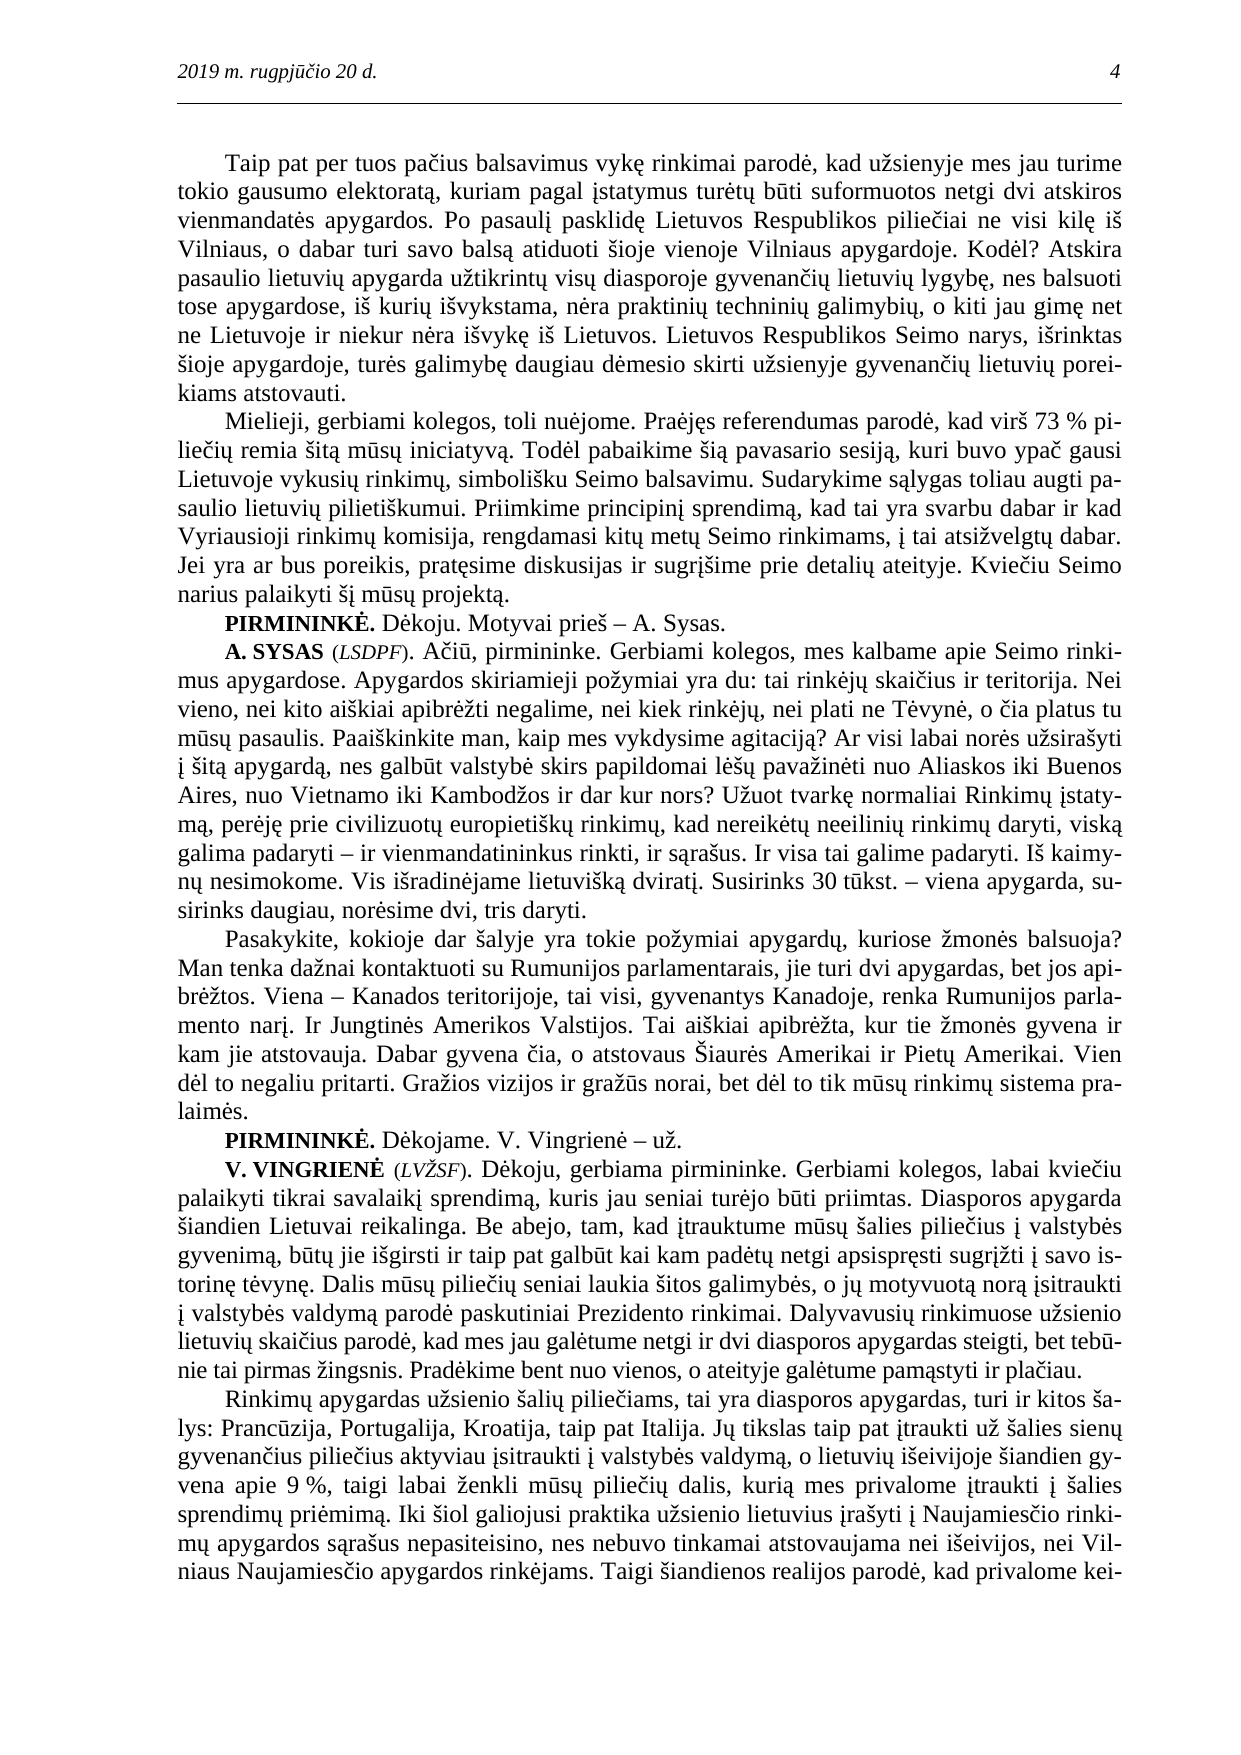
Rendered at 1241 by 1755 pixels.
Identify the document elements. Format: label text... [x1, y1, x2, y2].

text PIRMININKĖ. Dė­ko­ju. Mo­ty­vai prieš – A. Sy­sas. [177, 608, 1122, 636]
text Mie­lie­ji, ger­bia­mi ko­le­gos, to­li nu­ė­jo­me. Pra­ėjęs re­fe­ren­du­mas pa­ro­dė, kad virš 73 % pi­lie­čių re­mia ši­tą mū­sų ini­cia­ty­vą. To­dėl pa­bai­ki­me šią pa­va­sa­rio se­si­ją, ku­ri bu­vo ypač gau­si Lie­tu­vo­je vy­ku­sių rin­ki­mų, sim­bo­liš­ku Sei­mo bal­sa­vi­mu. Su­da­ry­ki­me są­ly­gas to­liau aug­ti pa­sau­lio lie­tu­vių pi­lie­tiš­ku­mui. Pri­im­ki­me prin­ci­pi­nį spren­di­mą, kad tai yra svar­bu da­bar ir kad Vy­riau­sio­ji rin­ki­mų ko­mi­si­ja, reng­da­ma­si ki­tų me­tų Sei­mo rin­ki­mams, į tai at­si­žvelg­tų da­bar. Jei yra ar bus po­rei­kis, pra­tę­si­me dis­ku­si­jas ir su­grį­ši­me prie de­ta­lių at­ei­ty­je. Kvie­čiu Sei­mo na­rius pa­lai­ky­ti šį mū­sų pro­jek­tą. [177, 406, 1122, 608]
text A. SYSAS (LSDPF). Ačiū, pir­mi­nin­ke. Ger­bia­mi ko­le­gos, mes kal­ba­me apie Sei­mo rin­ki­mus apy­gar­do­se. Apy­gar­dos ski­ria­mie­ji po­žy­miai yra du: tai rin­kė­jų skai­čius ir te­ri­to­ri­ja. Nei vie­no, nei ki­to aiš­kiai api­brėž­ti ne­ga­li­me, nei kiek rin­kė­jų, nei pla­ti ne Tė­vy­nė, o čia pla­tus tu mū­sų pa­sau­lis. Pa­aiš­kin­ki­te man, kaip mes vyk­dy­si­me agi­ta­ci­ją? Ar vi­si la­bai no­rės už­si­ra­šy­ti į ši­tą apy­gar­dą, nes gal­būt vals­ty­bė skirs pa­pil­do­mai lė­šų pa­va­ži­nė­ti nuo Alias­kos iki Bu­e­nos Ai­res, nuo Viet­na­mo iki Kam­bo­džos ir dar kur nors? Užuot tvar­kę nor­ma­liai Rin­ki­mų įsta­ty­mą, perėję prie ci­vi­li­zuo­tų eu­ro­pie­tiš­kų rin­ki­mų, kad ne­rei­kė­tų ne­ei­li­nių rin­ki­mų da­ry­ti, vis­ką ga­li­ma pa­da­ry­ti – ir vien­man­da­ti­nin­kus rink­ti, ir są­ra­šus. Ir vi­sa tai ga­li­me pa­da­ry­ti. Iš kai­my­nų ne­si­mo­ko­me. Vis iš­ra­di­nė­ja­me lie­tu­viš­ką dvi­ra­tį. Su­si­rinks 30 tūkst. – vie­na apy­gar­da, su­si­rinks dau­giau, no­rė­si­me dvi, tris da­ry­ti. [177, 636, 1122, 924]
text Taip pat per tuos pa­čius bal­sa­vi­mus vy­kę rin­ki­mai pa­ro­dė, kad už­sie­ny­je mes jau tu­ri­me to­kio gausu­mo elek­to­ra­tą, ku­riam pa­gal įsta­ty­mus tu­rė­tų bū­ti su­for­muo­tos net­gi dvi at­ski­ros vien­man­da­tės apy­gar­dos. Po pa­sau­lį pa­skli­dę Lie­tu­vos Res­pub­li­kos pi­lie­čiai ne vi­si ki­lę iš Vil­niaus, o da­bar tu­ri sa­vo bal­są ati­duo­ti šio­je vie­no­je Vil­niaus apy­gar­do­je. Ko­dėl? At­ski­ra pa­sau­lio lie­tu­vių apy­gar­da už­tik­rin­tų vi­sų dias­po­ro­je gy­ve­nan­čių lie­tu­vių ly­gy­bę, nes bal­suo­ti to­se apy­gar­do­se, iš ku­rių iš­vyks­ta­ma, nė­ra prak­ti­nių tech­ni­nių ga­li­my­bių, o ki­ti jau gi­mę net ne Lie­tu­vo­je ir nie­kur nė­ra iš­vy­kę iš Lie­tu­vos. Lie­tu­vos Res­pub­li­kos Sei­mo na­rys, iš­rink­tas šio­je apy­gar­do­je, tu­rės ga­li­my­bę dau­giau dė­me­sio skir­ti už­sie­ny­je gy­ve­nan­čių lie­tu­vių po­rei­kiams at­sto­vau­ti. [177, 148, 1122, 406]
text PIRMININKĖ. Dė­ko­ja­me. V. Ving­rie­nė – už. [177, 1125, 1122, 1154]
text V. VINGRIENĖ (LVŽSF). Dė­ko­ju, ger­bia­ma pir­mi­nin­ke. Ger­bia­mi ko­le­gos, la­bai kvie­čiu pa­lai­ky­ti tik­rai sa­va­lai­kį spren­di­mą, ku­ris jau se­niai tu­rė­jo bū­ti pri­im­tas. Dias­po­ros apy­gar­da šian­dien Lie­tu­vai rei­ka­lin­ga. Be abe­jo, tam, kad įtrauk­tu­me mū­sų ša­lies pi­lie­čius į vals­ty­bės gy­ve­ni­mą, bū­tų jie iš­girs­ti ir taip pat gal­būt kai kam pa­dė­tų net­gi ap­si­spręs­ti su­grįž­ti į sa­vo is­to­ri­nę tė­vy­nę. Da­lis mū­sų pi­lie­čių se­niai lau­kia ši­tos ga­li­my­bės, o jų mo­ty­vuo­tą no­rą įsi­trauk­ti į vals­ty­bės val­dy­mą pa­ro­dė pas­ku­ti­niai Pre­zi­den­to rin­ki­mai. Da­ly­va­vu­sių rin­ki­muo­se už­sie­nio lie­tu­vių skai­čius pa­ro­dė, kad mes jau ga­lė­tu­me net­gi ir dvi dias­po­ros apy­gar­das steig­ti, bet te­bū­nie tai pir­mas žings­nis. Pra­dė­ki­me bent nuo vie­nos, o at­ei­ty­je ga­lė­tu­me pa­mąs­ty­ti ir pla­čiau. [177, 1154, 1122, 1384]
text Rin­ki­mų apy­gar­das už­sie­nio ša­lių pi­lie­čiams, tai yra dias­po­ros apy­gar­das, tu­ri ir ki­tos ša­lys: Pran­cū­zi­ja, Por­tu­ga­li­ja, Kro­a­ti­ja, taip pat Ita­li­ja. Jų tiks­las taip pat įtrauk­ti už ša­lies sie­nų gy­ve­nan­čius pi­lie­čius ak­ty­viau įsi­trauk­ti į vals­ty­bės val­dy­mą, o lie­tu­vių iš­ei­vi­jo­je šian­dien gy­ve­na apie 9 %, tai­gi la­bai žen­kli mū­sų pi­lie­čių da­lis, ku­rią mes pri­va­lo­me įtrauk­ti į ša­lies spren­di­mų pri­ėmi­mą. Iki šiol ga­lio­ju­si prak­ti­ka už­sie­nio lie­tu­vius įra­šyti į Nau­ja­mies­čio rin­ki­mų apy­gar­dos są­ra­šus ne­pa­si­tei­si­no, nes ne­bu­vo tin­ka­mai at­sto­vau­ja­ma nei iš­ei­vi­jos, nei Vil­niaus Nau­ja­mies­čio apy­gar­dos rin­kė­jams. Tai­gi šian­die­nos re­a­li­jos pa­ro­dė, kad pri­va­lo­me kei­ [177, 1384, 1122, 1585]
text Pa­sa­ky­ki­te, ko­kio­je dar ša­ly­je yra to­kie po­žy­miai apy­gar­dų, ku­rio­se žmo­nės bal­suo­ja? Man ten­ka daž­nai kon­tak­tuo­ti su Ru­mu­ni­jos par­la­men­ta­rais, jie tu­ri dvi apy­gar­das, bet jos api­brėž­tos. Vie­na – Ka­na­dos te­ri­to­ri­jo­je, tai vi­si, gy­ve­nan­tys Ka­na­do­je, ren­ka Ru­mu­ni­jos par­la­men­to na­rį. Ir Jung­ti­nės Ame­ri­kos Vals­ti­jos. Tai aiš­kiai api­brėž­ta, kur tie žmo­nės gy­ve­na ir kam jie at­sto­vau­ja. Da­bar gy­ve­na čia, o at­sto­vaus Šiau­rės Ame­ri­kai ir Pie­tų Ame­ri­kai. Vien dėl to ne­ga­liu pri­tar­ti. Gra­žios vi­zi­jos ir gra­žūs no­rai, bet dėl to tik mū­sų rin­ki­mų sis­te­ma pra­lai­mės. [177, 924, 1122, 1125]
